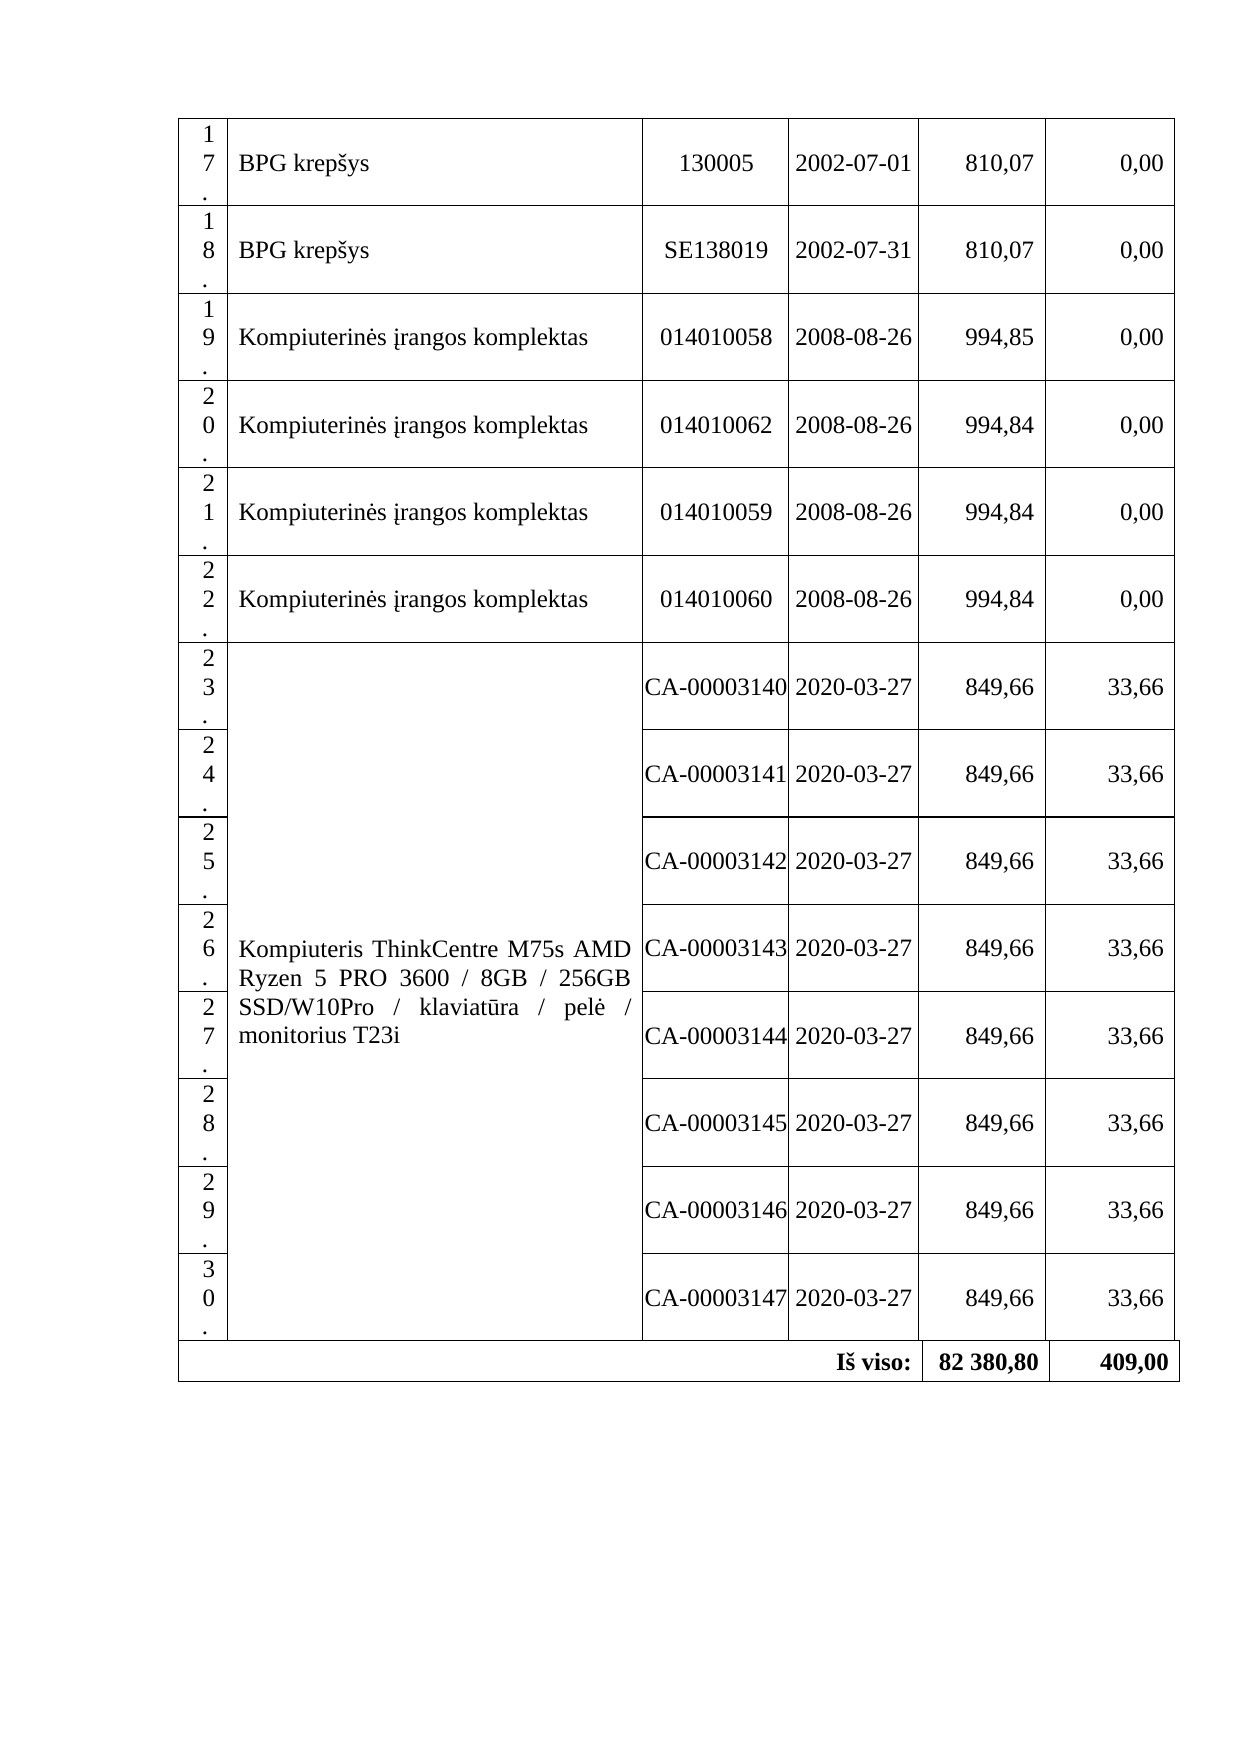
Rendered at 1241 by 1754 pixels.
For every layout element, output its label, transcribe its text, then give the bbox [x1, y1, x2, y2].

table_cell 0,00 [1046, 294, 1174, 380]
table_cell 17. [179, 119, 227, 205]
table_cell 2020-03-27 [789, 905, 918, 991]
table_cell 849,66 [919, 643, 1045, 729]
table_cell 2020-03-27 [789, 818, 918, 904]
table_cell 25. [179, 818, 227, 904]
table_cell CA-00003147 [643, 1254, 788, 1340]
table_cell 33,66 [1046, 730, 1174, 816]
table_cell 0,00 [1046, 556, 1174, 642]
table_cell [1175, 642, 1180, 729]
table_cell 27. [179, 992, 227, 1078]
table_cell 2020-03-27 [789, 1167, 918, 1253]
table_cell 2008-08-26 [789, 381, 918, 467]
table_cell 2008-08-26 [789, 468, 918, 554]
table_cell SE138019 [643, 206, 788, 293]
table_cell 849,66 [919, 1167, 1045, 1253]
table_cell 29. [179, 1167, 227, 1253]
table_cell 2020-03-27 [789, 1079, 918, 1166]
table_cell Iš viso: [179, 1341, 922, 1381]
table_cell 33,66 [1046, 643, 1174, 729]
table_cell 33,66 [1046, 1254, 1174, 1340]
table_cell 20. [179, 381, 227, 467]
table_cell [1175, 729, 1180, 816]
table_cell CA-00003140 [643, 643, 788, 729]
table_cell 23. [179, 643, 227, 729]
table_cell 33,66 [1046, 905, 1174, 991]
table_cell 2020-03-27 [789, 1254, 918, 1340]
table_cell CA-00003145 [643, 1079, 788, 1166]
table_cell [1175, 555, 1180, 642]
table_cell 24. [179, 730, 227, 816]
table_cell CA-00003144 [643, 992, 788, 1078]
table_cell 014010060 [643, 556, 788, 642]
table_cell 30. [179, 1254, 227, 1340]
table_cell 0,00 [1046, 381, 1174, 467]
table_cell 849,66 [919, 730, 1045, 816]
table_cell [1175, 1253, 1180, 1340]
table_cell CA-00003141 [643, 730, 788, 816]
table_cell 2020-03-27 [789, 730, 918, 816]
table_cell 849,66 [919, 1079, 1045, 1166]
table_cell 18. [179, 206, 227, 293]
table_cell [1175, 1166, 1180, 1253]
table_cell 849,66 [919, 992, 1045, 1078]
table_cell Kompiuterinės įrangos komplektas [228, 556, 642, 642]
table_cell [1175, 380, 1180, 467]
table_cell 2020-03-27 [789, 992, 918, 1078]
table_cell Kompiuterinės įrangos komplektas [228, 294, 642, 380]
table_cell 26. [179, 905, 227, 991]
table_cell [1175, 205, 1180, 293]
table_cell 19. [179, 294, 227, 380]
table_cell Kompiuteris ThinkCentre M75s AMD Ryzen 5 PRO 3600 / 8GB / 256GB SSD/W10Pro / klaviatūra / pelė / monitorius T23i [228, 643, 642, 1340]
table_cell 0,00 [1046, 119, 1174, 205]
table_cell [1175, 904, 1180, 991]
table_cell 994,84 [919, 381, 1045, 467]
table_cell 28. [179, 1079, 227, 1166]
table_cell [1175, 991, 1180, 1078]
table_cell 994,84 [919, 556, 1045, 642]
table_cell CA-00003146 [643, 1167, 788, 1253]
table_cell 2020-03-27 [789, 643, 918, 729]
table_cell 33,66 [1046, 1167, 1174, 1253]
table_cell Kompiuterinės įrangos komplektas [228, 381, 642, 467]
table_cell [1175, 467, 1180, 554]
table_cell 21. [179, 468, 227, 554]
table_cell CA-00003143 [643, 905, 788, 991]
table_cell Kompiuterinės įrangos komplektas [228, 468, 642, 554]
table_cell 994,84 [919, 468, 1045, 554]
table_cell 0,00 [1046, 468, 1174, 554]
table_cell 849,66 [919, 1254, 1045, 1340]
table_cell 0,00 [1046, 206, 1174, 293]
table_cell 849,66 [919, 905, 1045, 991]
table_cell 014010058 [643, 294, 788, 380]
table_cell 2008-08-26 [789, 294, 918, 380]
table_cell 810,07 [919, 206, 1045, 293]
table_cell 2008-08-26 [789, 556, 918, 642]
table_cell 014010062 [643, 381, 788, 467]
table_cell 409,00 [1050, 1341, 1179, 1381]
table_cell BPG krepšys [228, 119, 642, 205]
table_cell 810,07 [919, 119, 1045, 205]
table_cell [1175, 816, 1180, 904]
table_cell 849,66 [919, 818, 1045, 904]
table_cell 33,66 [1046, 992, 1174, 1078]
table_cell CA-00003142 [643, 818, 788, 904]
table_cell BPG krepšys [228, 206, 642, 293]
table_cell 994,85 [919, 294, 1045, 380]
table_cell [1175, 118, 1180, 205]
table_cell 014010059 [643, 468, 788, 554]
table_cell 2002-07-31 [789, 206, 918, 293]
table_cell 22. [179, 556, 227, 642]
table_cell 130005 [643, 119, 788, 205]
table_cell 33,66 [1046, 818, 1174, 904]
table_cell [1175, 1078, 1180, 1166]
table_cell 82 380,80 [923, 1341, 1049, 1381]
table_cell [1175, 293, 1180, 380]
table_cell 2002-07-01 [789, 119, 918, 205]
table_cell 33,66 [1046, 1079, 1174, 1166]
